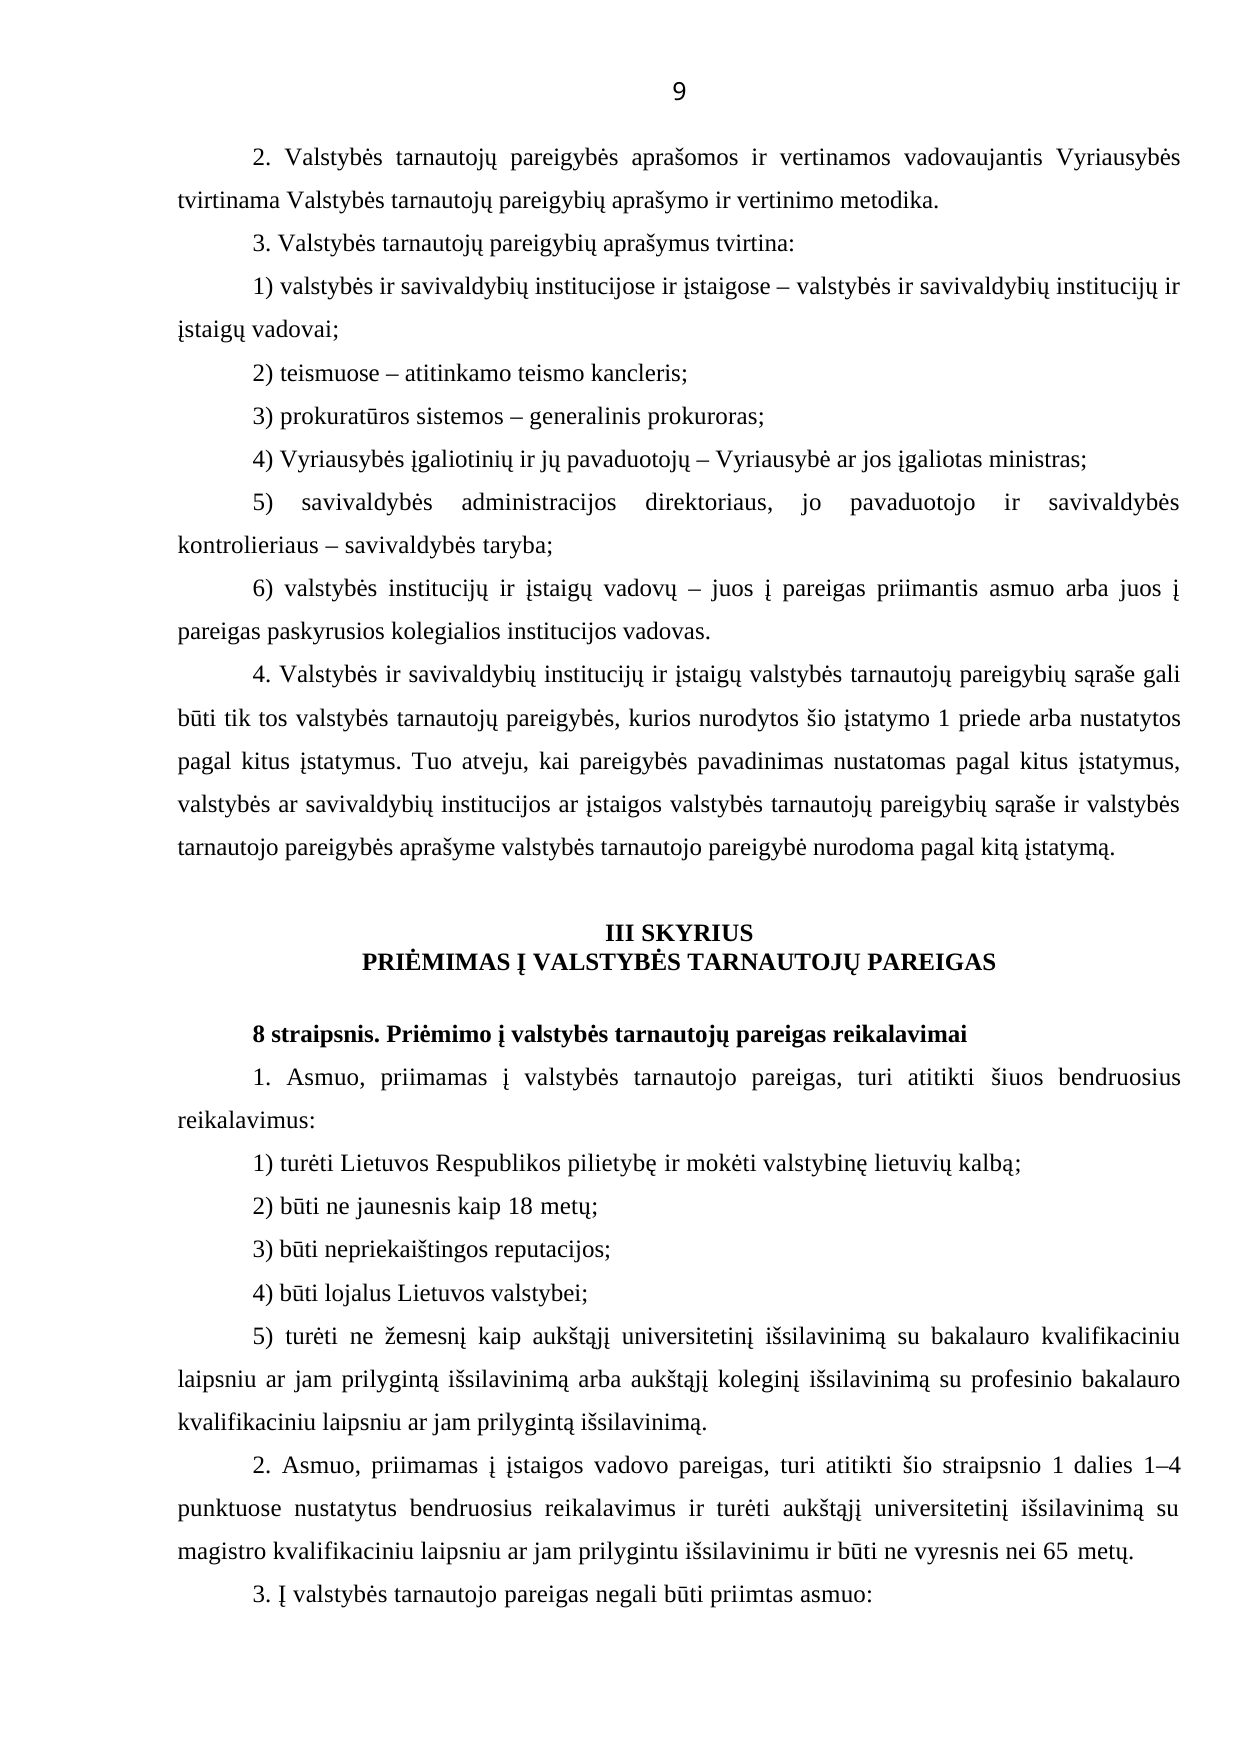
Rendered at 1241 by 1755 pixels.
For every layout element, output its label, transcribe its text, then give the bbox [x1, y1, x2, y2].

text 1. Asmuo, priimamas į valstybės tarnautojo pareigas, turi atitikti šiuos bendruosius reikalavimus: [177, 1062, 1181, 1134]
text 2. Valstybės tarnautojų pareigybės aprašomos ir vertinamos vadovaujantis Vyriausybės tvirtinama Valstybės tarnautojų pareigybių aprašymo ir vertinimo metodika. [177, 142, 1181, 214]
text 3. Į valstybės tarnautojo pareigas negali būti priimtas asmuo: [177, 1579, 1181, 1608]
text 4) būti lojalus Lietuvos valstybei; [177, 1278, 1181, 1306]
text 2) būti ne jaunesnis kaip 18 metų; [177, 1191, 1181, 1220]
subtitle PRIĖMIMAS Į VALSTYBĖS TARNAUTOJŲ PAREIGAS [177, 947, 1181, 976]
text 5) savivaldybės administracijos direktoriaus, jo pavaduotojo ir savivaldybės kontrolieriaus – savivaldybės taryba; [177, 487, 1181, 559]
text 3) prokuratūros sistemos – generalinis prokuroras; [177, 401, 1181, 429]
text 2) teismuose – atitinkamo teismo kancleris; [177, 358, 1181, 386]
text 3) būti nepriekaištingos reputacijos; [177, 1234, 1181, 1263]
text 1) turėti Lietuvos Respublikos pilietybę ir mokėti valstybinę lietuvių kalbą; [177, 1148, 1181, 1177]
text 4. Valstybės ir savivaldybių institucijų ir įstaigų valstybės tarnautojų pareigybių sąraše gali būti tik tos valstybės tarnautojų pareigybės, kurios nurodytos šio įstatymo 1 priede arba nustatytos pagal kitus įstatymus. Tuo atveju, kai pareigybės pavadinimas nustatomas pagal kitus įstatymus, valstybės ar savivaldybių institucijos ar įstaigos valstybės tarnautojų pareigybių sąraše ir valstybės tarnautojo pareigybės aprašyme valstybės tarnautojo pareigybė nurodoma pagal kitą įstatymą. [177, 659, 1181, 861]
text 4) Vyriausybės įgaliotinių ir jų pavaduotojų – Vyriausybė ar jos įgaliotas ministras; [177, 444, 1181, 473]
text 2. Asmuo, priimamas į įstaigos vadovo pareigas, turi atitikti šio straipsnio 1 dalies 1–4 punktuose nustatytus bendruosius reikalavimus ir turėti aukštąjį universitetinį išsilavinimą su magistro kvalifikaciniu laipsniu ar jam prilygintu išsilavinimu ir būti ne vyresnis nei 65 metų. [177, 1450, 1181, 1565]
text 6) valstybės institucijų ir įstaigų vadovų – juos į pareigas priimantis asmuo arba juos į pareigas paskyrusios kolegialios institucijos vadovas. [177, 573, 1181, 645]
text 1) valstybės ir savivaldybių institucijose ir įstaigose – valstybės ir savivaldybių institucijų ir įstaigų vadovai; [177, 271, 1181, 343]
text 3. Valstybės tarnautojų pareigybių aprašymus tvirtina: [177, 228, 1181, 257]
text 8 straipsnis. Priėmimo į valstybės tarnautojų pareigas reikalavimai [177, 1019, 1181, 1048]
text 5) turėti ne žemesnį kaip aukštąjį universitetinį išsilavinimą su bakalauro kvalifikaciniu laipsniu ar jam prilygintą išsilavinimą arba aukštąjį koleginį išsilavinimą su profesinio bakalauro kvalifikaciniu laipsniu ar jam prilygintą išsilavinimą. [177, 1321, 1181, 1436]
subtitle III SKYRIUS [177, 918, 1181, 947]
